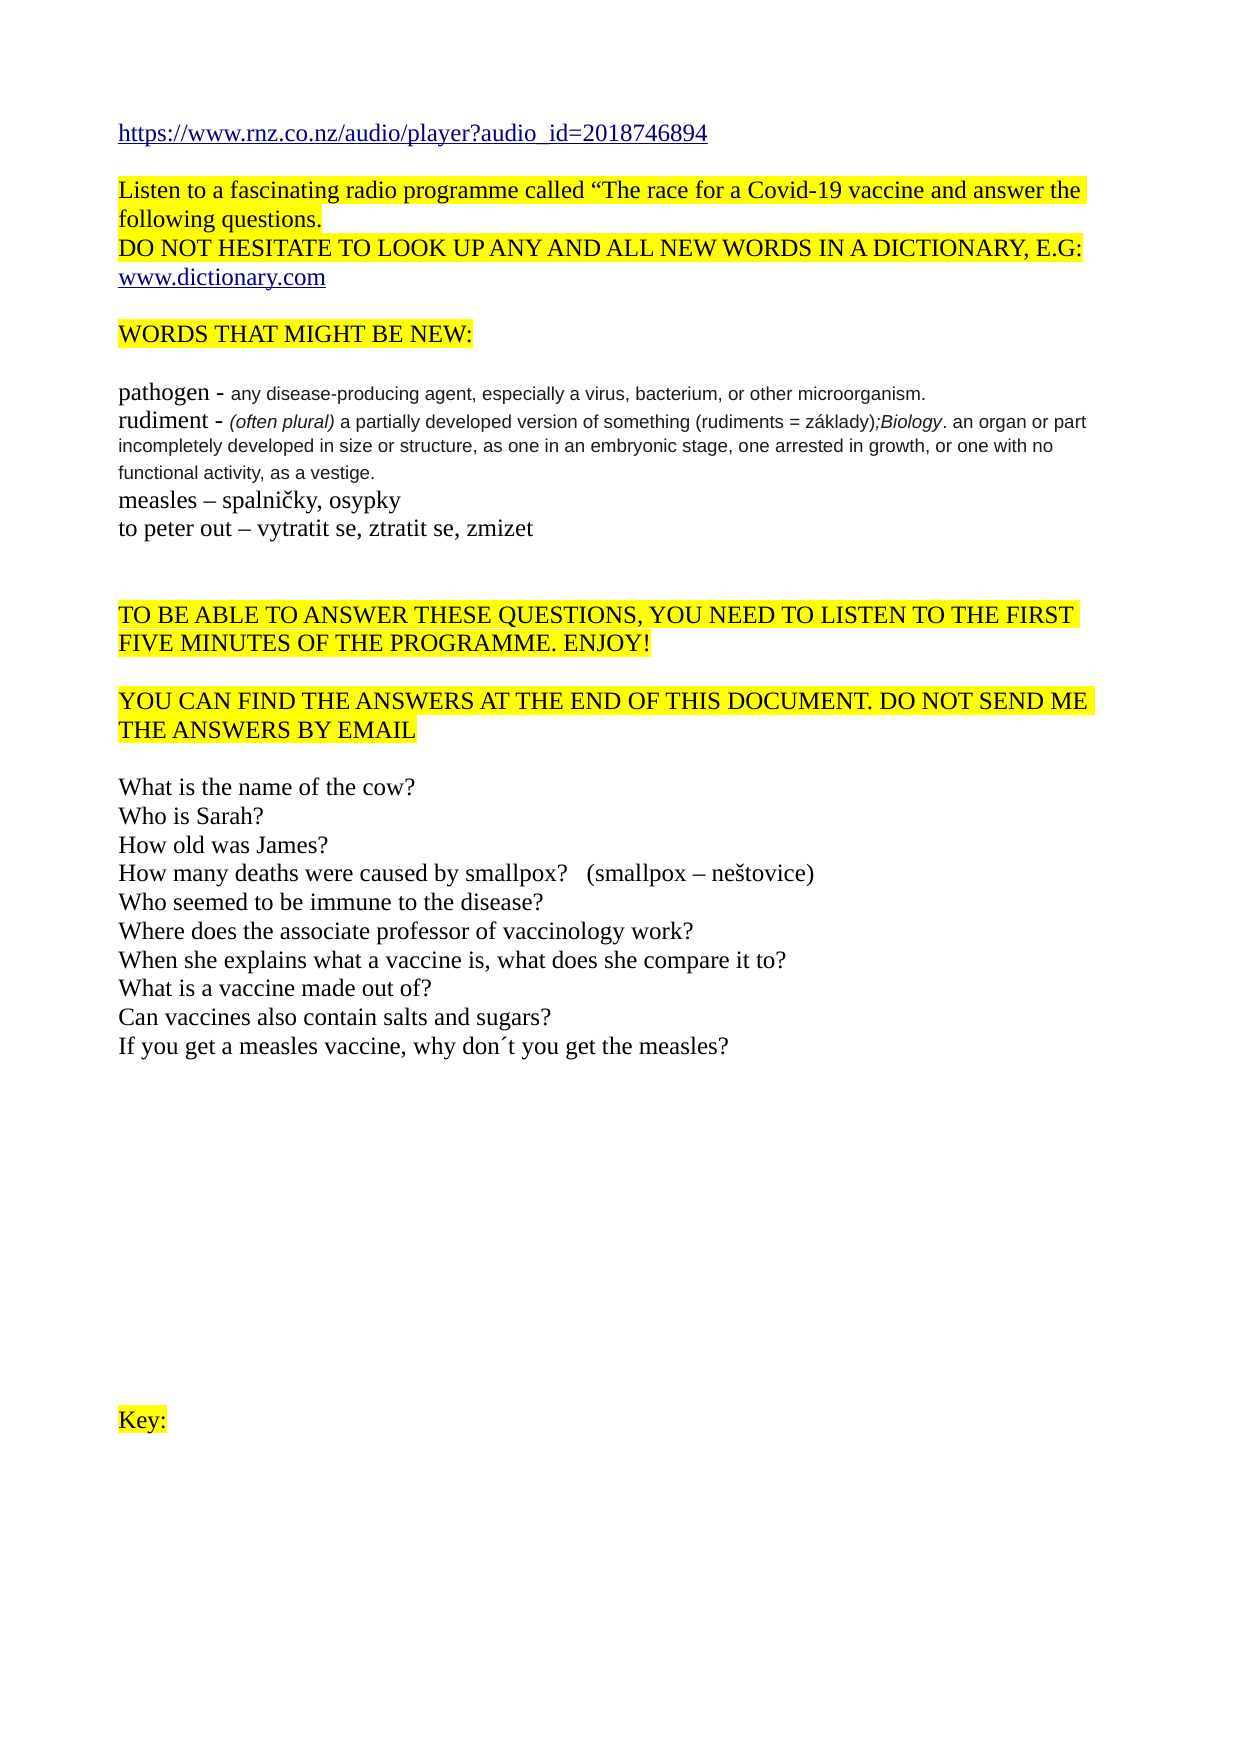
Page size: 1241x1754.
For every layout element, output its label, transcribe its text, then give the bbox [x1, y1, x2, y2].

text Who is Sarah? [118, 801, 1122, 830]
text If you get a measles vaccine, why don´t you get the measles? [118, 1031, 1122, 1060]
text to peter out – vytratit se, ztratit se, zmizet [118, 513, 1122, 542]
text Key: [118, 1405, 1122, 1433]
text measles – spalničky, osypky [118, 485, 1122, 513]
text How many deaths were caused by smallpox? (smallpox – neštovice) [118, 858, 1122, 887]
text pathogen - any disease-producing agent, especially a virus, bacterium, or other microorganism. [118, 377, 1122, 406]
text DO NOT HESITATE TO LOOK UP ANY AND ALL NEW WORDS IN A DICTIONARY, E.G: [118, 233, 1122, 262]
text Can vaccines also contain salts and sugars? [118, 1002, 1122, 1031]
text https://www.rnz.co.nz/audio/player?audio_id=2018746894 [118, 118, 1122, 147]
text YOU CAN FIND THE ANSWERS AT THE END OF THIS DOCUMENT. DO NOT SEND ME THE ANSWERS BY EMAIL [118, 686, 1122, 743]
text What is the name of the cow? [118, 772, 1122, 801]
text Where does the associate professor of vaccinology work? [118, 916, 1122, 945]
text Who seemed to be immune to the disease? [118, 887, 1122, 916]
text What is a vaccine made out of? [118, 973, 1122, 1002]
text WORDS THAT MIGHT BE NEW: [118, 319, 1122, 348]
text www.dictionary.com [118, 262, 1122, 291]
text Listen to a fascinating radio programme called “The race for a Covid-19 vaccine and answer the following questions. [118, 176, 1122, 233]
text When she explains what a vaccine is, what does she compare it to? [118, 945, 1122, 973]
text How old was James? [118, 830, 1122, 858]
text rudiment - (often plural) a partially developed version of something (rudiments = základy);Biology. an organ or part incompletely developed in size or structure, as one in an embryonic stage, one arrested in growth, or one with no functional activity, as a vestige. [118, 406, 1122, 485]
text TO BE ABLE TO ANSWER THESE QUESTIONS, YOU NEED TO LISTEN TO THE FIRST FIVE MINUTES OF THE PROGRAMME. ENJOY! [118, 600, 1122, 657]
